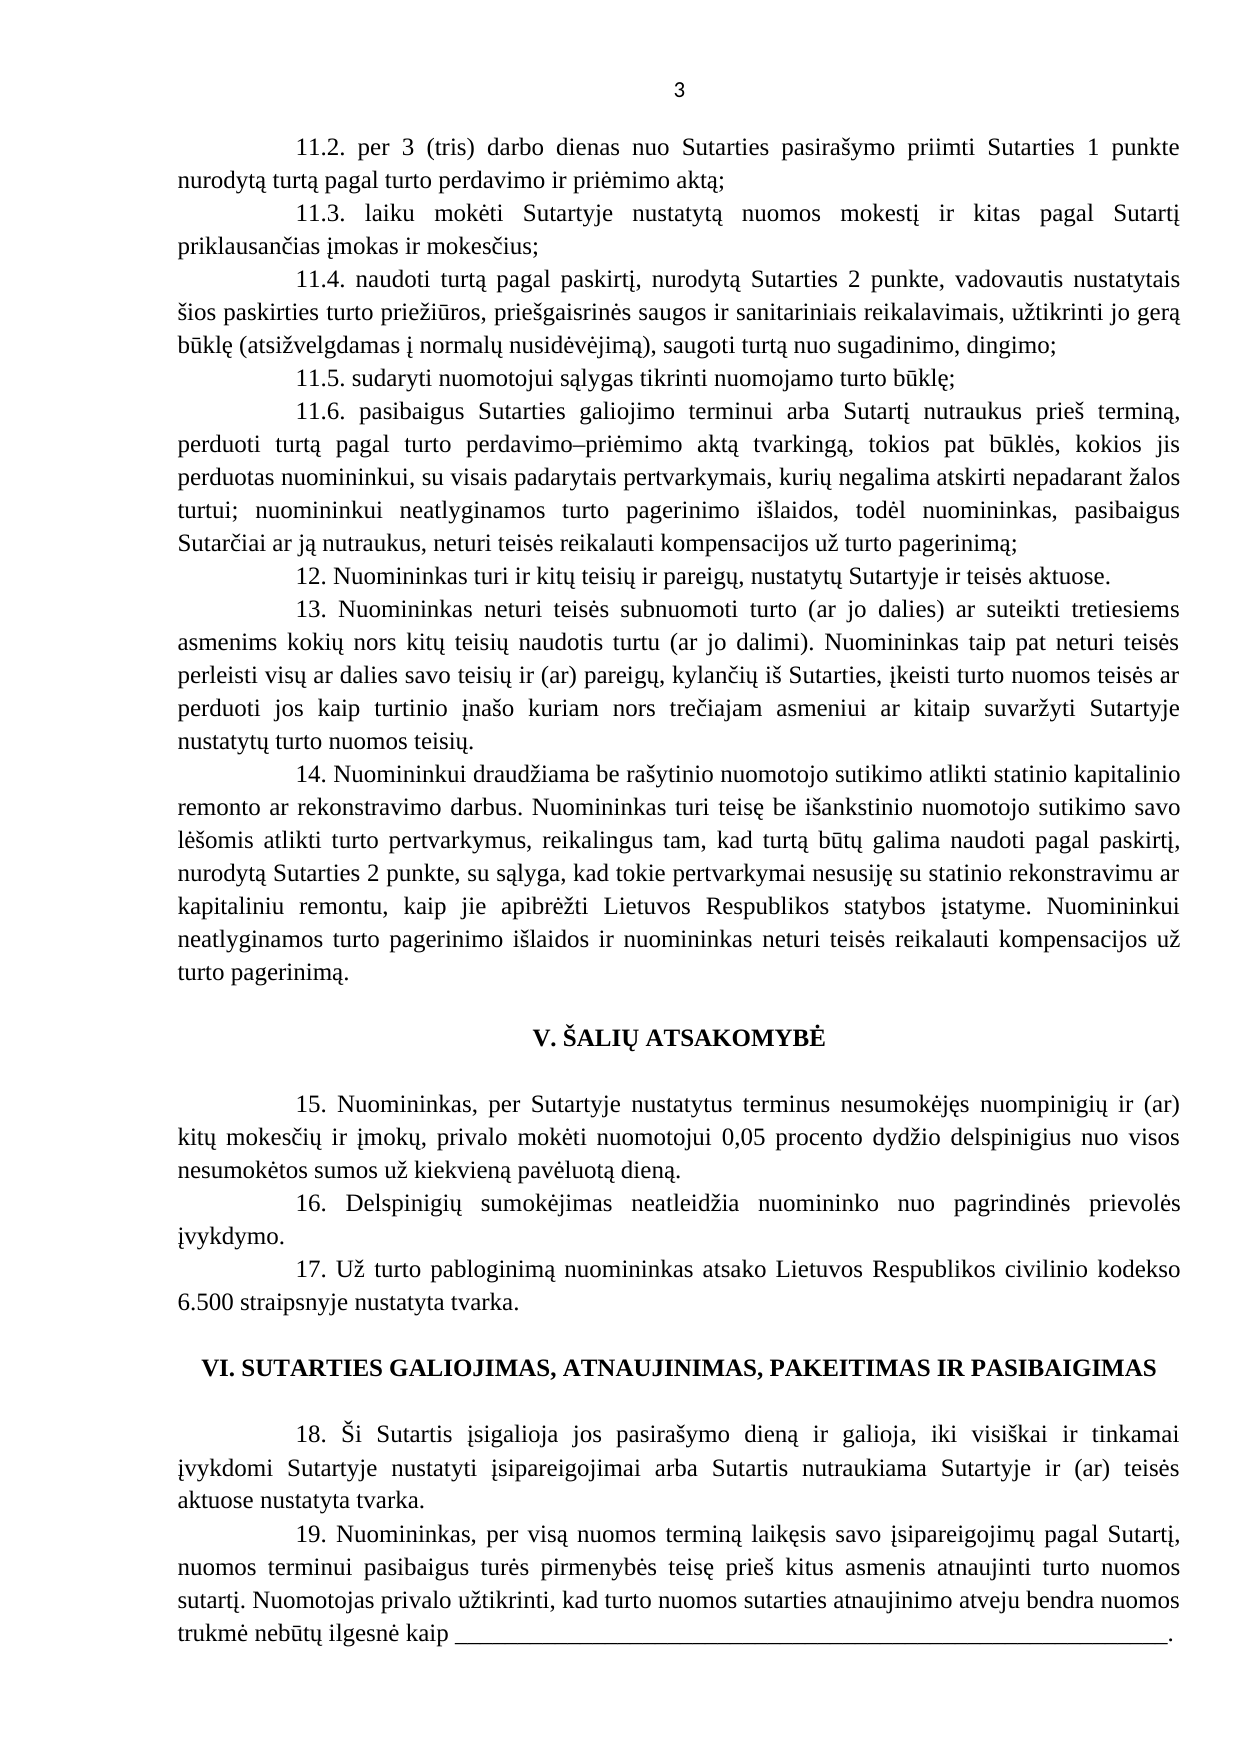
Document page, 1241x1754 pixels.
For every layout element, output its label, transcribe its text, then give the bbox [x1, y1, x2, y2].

text 14. Nuomininkui draudžiama be rašytinio nuomotojo sutikimo atlikti statinio kapitalinio remonto ar rekonstravimo darbus. Nuomininkas turi teisę be išankstinio nuomotojo sutikimo savo lėšomis atlikti turto pertvarkymus, reikalingus tam, kad turtą būtų galima naudoti pagal paskirtį, nurodytą Sutarties 2 punkte, su sąlyga, kad tokie pertvarkymai nesusiję su statinio rekonstravimu ar kapitaliniu remontu, kaip jie apibrėžti Lietuvos Respublikos statybos įstatyme. Nuomininkui neatlyginamos turto pagerinimo išlaidos ir nuomininkas neturi teisės reikalauti kompensacijos už turto pagerinimą. [177, 759, 1181, 986]
text 18. Ši Sutartis įsigalioja jos pasirašymo dieną ir galioja, iki visiškai ir tinkamai įvykdomi Sutartyje nustatyti įsipareigojimai arba Sutartis nutraukiama Sutartyje ir (ar) teisės aktuose nustatyta tvarka. [177, 1419, 1181, 1514]
text 11.2. per 3 (tris) darbo dienas nuo Sutarties pasirašymo priimti Sutarties 1 punkte nurodytą turtą pagal turto perdavimo ir priėmimo aktą; [177, 132, 1181, 193]
text V. ŠALIŲ ATSAKOMYBĖ [177, 1023, 1181, 1052]
text VI. SUTARTIES GALIOJIMAS, ATNAUJINIMAS, PAKEITIMAS IR PASIBAIGIMAS [177, 1353, 1181, 1382]
text 12. Nuomininkas turi ir kitų teisių ir pareigų, nustatytų Sutartyje ir teisės aktuose. [177, 561, 1181, 590]
text 16. Delspinigių sumokėjimas neatleidžia nuomininko nuo pagrindinės prievolės įvykdymo. [177, 1188, 1181, 1250]
text 11.6. pasibaigus Sutarties galiojimo terminui arba Sutartį nutraukus prieš terminą, perduoti turtą pagal turto perdavimo–priėmimo aktą tvarkingą, tokios pat būklės, kokios jis perduotas nuomininkui, su visais padarytais pertvarkymais, kurių negalima atskirti nepadarant žalos turtui; nuomininkui neatlyginamos turto pagerinimo išlaidos, todėl nuomininkas, pasibaigus Sutarčiai ar ją nutraukus, neturi teisės reikalauti kompensacijos už turto pagerinimą; [177, 396, 1181, 557]
text 11.5. sudaryti nuomotojui sąlygas tikrinti nuomojamo turto būklę; [177, 363, 1181, 392]
text 11.4. naudoti turtą pagal paskirtį, nurodytą Sutarties 2 punkte, vadovautis nustatytais šios paskirties turto priežiūros, priešgaisrinės saugos ir sanitariniais reikalavimais, užtikrinti jo gerą būklę (atsižvelgdamas į normalų nusidėvėjimą), saugoti turtą nuo sugadinimo, dingimo; [177, 264, 1181, 359]
text 13. Nuomininkas neturi teisės subnuomoti turto (ar jo dalies) ar suteikti tretiesiems asmenims kokių nors kitų teisių naudotis turtu (ar jo dalimi). Nuomininkas taip pat neturi teisės perleisti visų ar dalies savo teisių ir (ar) pareigų, kylančių iš Sutarties, įkeisti turto nuomos teisės ar perduoti jos kaip turtinio įnašo kuriam nors trečiajam asmeniui ar kitaip suvaržyti Sutartyje nustatytų turto nuomos teisių. [177, 594, 1181, 755]
text 19. Nuomininkas, per visą nuomos terminą laikęsis savo įsipareigojimų pagal Sutartį, nuomos terminui pasibaigus turės pirmenybės teisę prieš kitus asmenis atnaujinti turto nuomos sutartį. Nuomotojas privalo užtikrinti, kad turto nuomos sutarties atnaujinimo atveju bendra nuomos trukmė nebūtų ilgesnė kaip _________________________________________________________. [177, 1519, 1181, 1646]
text 11.3. laiku mokėti Sutartyje nustatytą nuomos mokestį ir kitas pagal Sutartį priklausančias įmokas ir mokesčius; [177, 198, 1181, 259]
text 15. Nuomininkas, per Sutartyje nustatytus terminus nesumokėjęs nuompinigių ir (ar) kitų mokesčių ir įmokų, privalo mokėti nuomotojui 0,05 procento dydžio delspinigius nuo visos nesumokėtos sumos už kiekvieną pavėluotą dieną. [177, 1089, 1181, 1184]
text 17. Už turto pabloginimą nuomininkas atsako Lietuvos Respublikos civilinio kodekso 6.500 straipsnyje nustatyta tvarka. [177, 1254, 1181, 1316]
